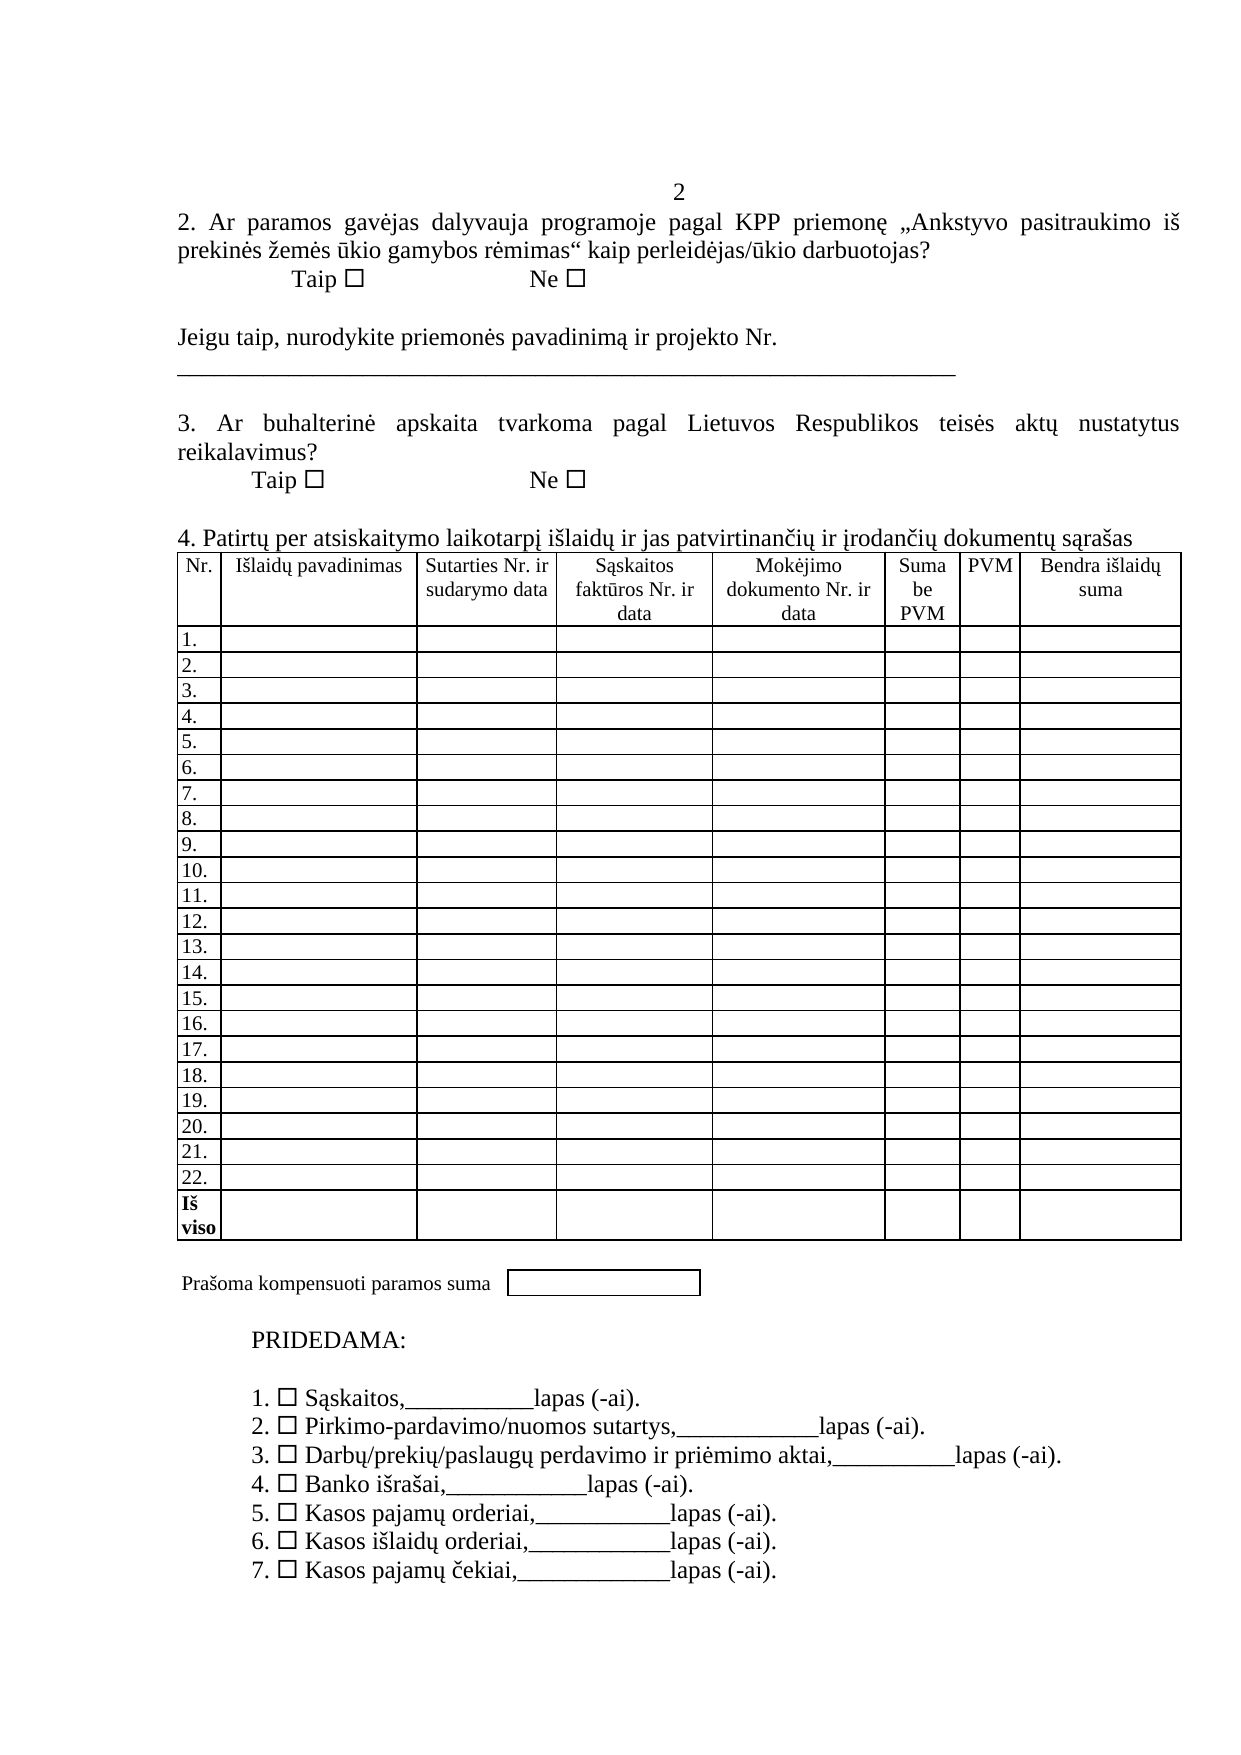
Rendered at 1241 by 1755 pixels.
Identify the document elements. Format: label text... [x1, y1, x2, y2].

table_cell [557, 1037, 561, 1061]
table_cell [708, 960, 712, 984]
table_cell [557, 806, 561, 830]
table_cell [552, 1011, 556, 1035]
text 2.  Pirkimo-pardavimo/nuomos sutartys, lapas (-ai). [177, 1411, 1181, 1440]
table_cell [708, 1063, 712, 1087]
text 4. Patirtų per atsiskaitymo laikotarpį išlaidų ir jas patvirtinančių ir įrodančių dokumentų sąrašas [177, 523, 1181, 552]
table_cell [552, 883, 556, 907]
table_cell [557, 627, 561, 651]
table_cell [708, 883, 712, 907]
table_header Nr. [178, 553, 220, 625]
table_cell [552, 909, 556, 933]
table_cell [557, 781, 561, 805]
text 2. Ar paramos gavėjas dalyvauja programoje pagal KPP priemonę „Ankstyvo pasitraukimo iš prekinės žemės ūkio gamybos rėmimas“ kaip perleidėjas/ūkio darbuotojas? [177, 207, 1181, 264]
text 4.  Banko išrašai, lapas (-ai). [177, 1469, 1181, 1498]
table_cell [552, 986, 556, 1010]
table_cell [708, 1165, 712, 1189]
table_cell [708, 909, 712, 933]
table_cell [557, 1011, 561, 1035]
table_cell [557, 909, 561, 933]
table_cell [708, 730, 712, 753]
table_cell [557, 653, 561, 677]
table_cell [552, 627, 556, 651]
table_cell [557, 935, 561, 958]
text Taip  Ne  [177, 465, 1181, 494]
table_header Bendra išlaidų suma [1021, 553, 1180, 625]
table_cell [557, 755, 561, 779]
table_cell [552, 781, 556, 805]
table_cell [708, 986, 712, 1010]
table_cell [552, 858, 556, 882]
table_cell [708, 1011, 712, 1035]
table_cell [708, 755, 712, 779]
table_cell [557, 704, 561, 728]
table_cell [557, 883, 561, 907]
table_header Išlaidų pavadinimas [222, 553, 416, 625]
table_cell [708, 1037, 712, 1061]
table_cell [557, 1165, 561, 1189]
text 5.  Kasos pajamų orderiai, lapas (-ai). [177, 1498, 1181, 1526]
text PRIDEDAMA: [177, 1325, 1181, 1354]
table_cell [552, 755, 556, 779]
table_cell [552, 1063, 556, 1087]
table_header Prašoma kompensuoti paramos suma [177, 1269, 507, 1295]
table_cell [552, 1165, 556, 1189]
table_cell [222, 1191, 416, 1239]
text Jeigu taip, nurodykite priemonės pavadinimą ir projekto Nr. [177, 322, 1181, 350]
table_cell [713, 1191, 884, 1239]
table_cell [557, 858, 561, 882]
table_cell [557, 678, 561, 702]
table_cell [557, 986, 561, 1010]
text Taip  Ne  [217, 264, 1181, 293]
table_cell [1021, 1191, 1180, 1239]
table_cell [552, 806, 556, 830]
table_cell [552, 704, 556, 728]
table_cell [552, 678, 556, 702]
table_cell [552, 935, 556, 958]
table_cell [418, 1191, 556, 1239]
table_cell [708, 1088, 712, 1112]
table_cell [557, 1063, 561, 1087]
table_cell [708, 1114, 712, 1138]
table_cell [552, 730, 556, 753]
table_cell [552, 1114, 556, 1138]
table_header Sutarties Nr. ir sudarymo data [418, 553, 556, 625]
table_cell [557, 1114, 561, 1138]
table_header [701, 1269, 1181, 1295]
text 1.  Sąskaitos, lapas (-ai). [177, 1383, 1181, 1411]
table_cell [708, 781, 712, 805]
table_cell [557, 730, 561, 753]
table_cell [552, 1088, 556, 1112]
table_cell [552, 1140, 556, 1163]
table_cell [552, 960, 556, 984]
table_cell [552, 653, 556, 677]
table_cell [961, 1191, 1019, 1239]
table_cell [708, 832, 712, 856]
text 7.  Kasos pajamų čekiai, lapas (-ai). [177, 1555, 1181, 1584]
text 3.  Darbų/prekių/paslaugų perdavimo ir priėmimo aktai, lapas (-ai). [177, 1440, 1181, 1469]
table_cell [708, 704, 712, 728]
text 3. Ar buhalterinė apskaita tvarkoma pagal Lietuvos Respublikos teisės aktų nustatytus reikalavimus? [177, 408, 1181, 465]
table_cell [708, 678, 712, 702]
table_cell [708, 935, 712, 958]
table_cell [708, 1140, 712, 1163]
table_cell [557, 1088, 561, 1112]
table_cell [886, 1191, 959, 1239]
table_header PVM [961, 553, 1019, 625]
table_cell [708, 858, 712, 882]
table_cell [557, 832, 561, 856]
table_cell [708, 806, 712, 830]
table_cell [708, 627, 712, 651]
table_cell [557, 960, 561, 984]
table_cell [552, 1037, 556, 1061]
text 6.  Kasos išlaidų orderiai, lapas (-ai). [177, 1526, 1181, 1555]
table_cell [557, 1191, 712, 1239]
table_cell [557, 1140, 561, 1163]
table_cell [552, 832, 556, 856]
table_cell [708, 653, 712, 677]
